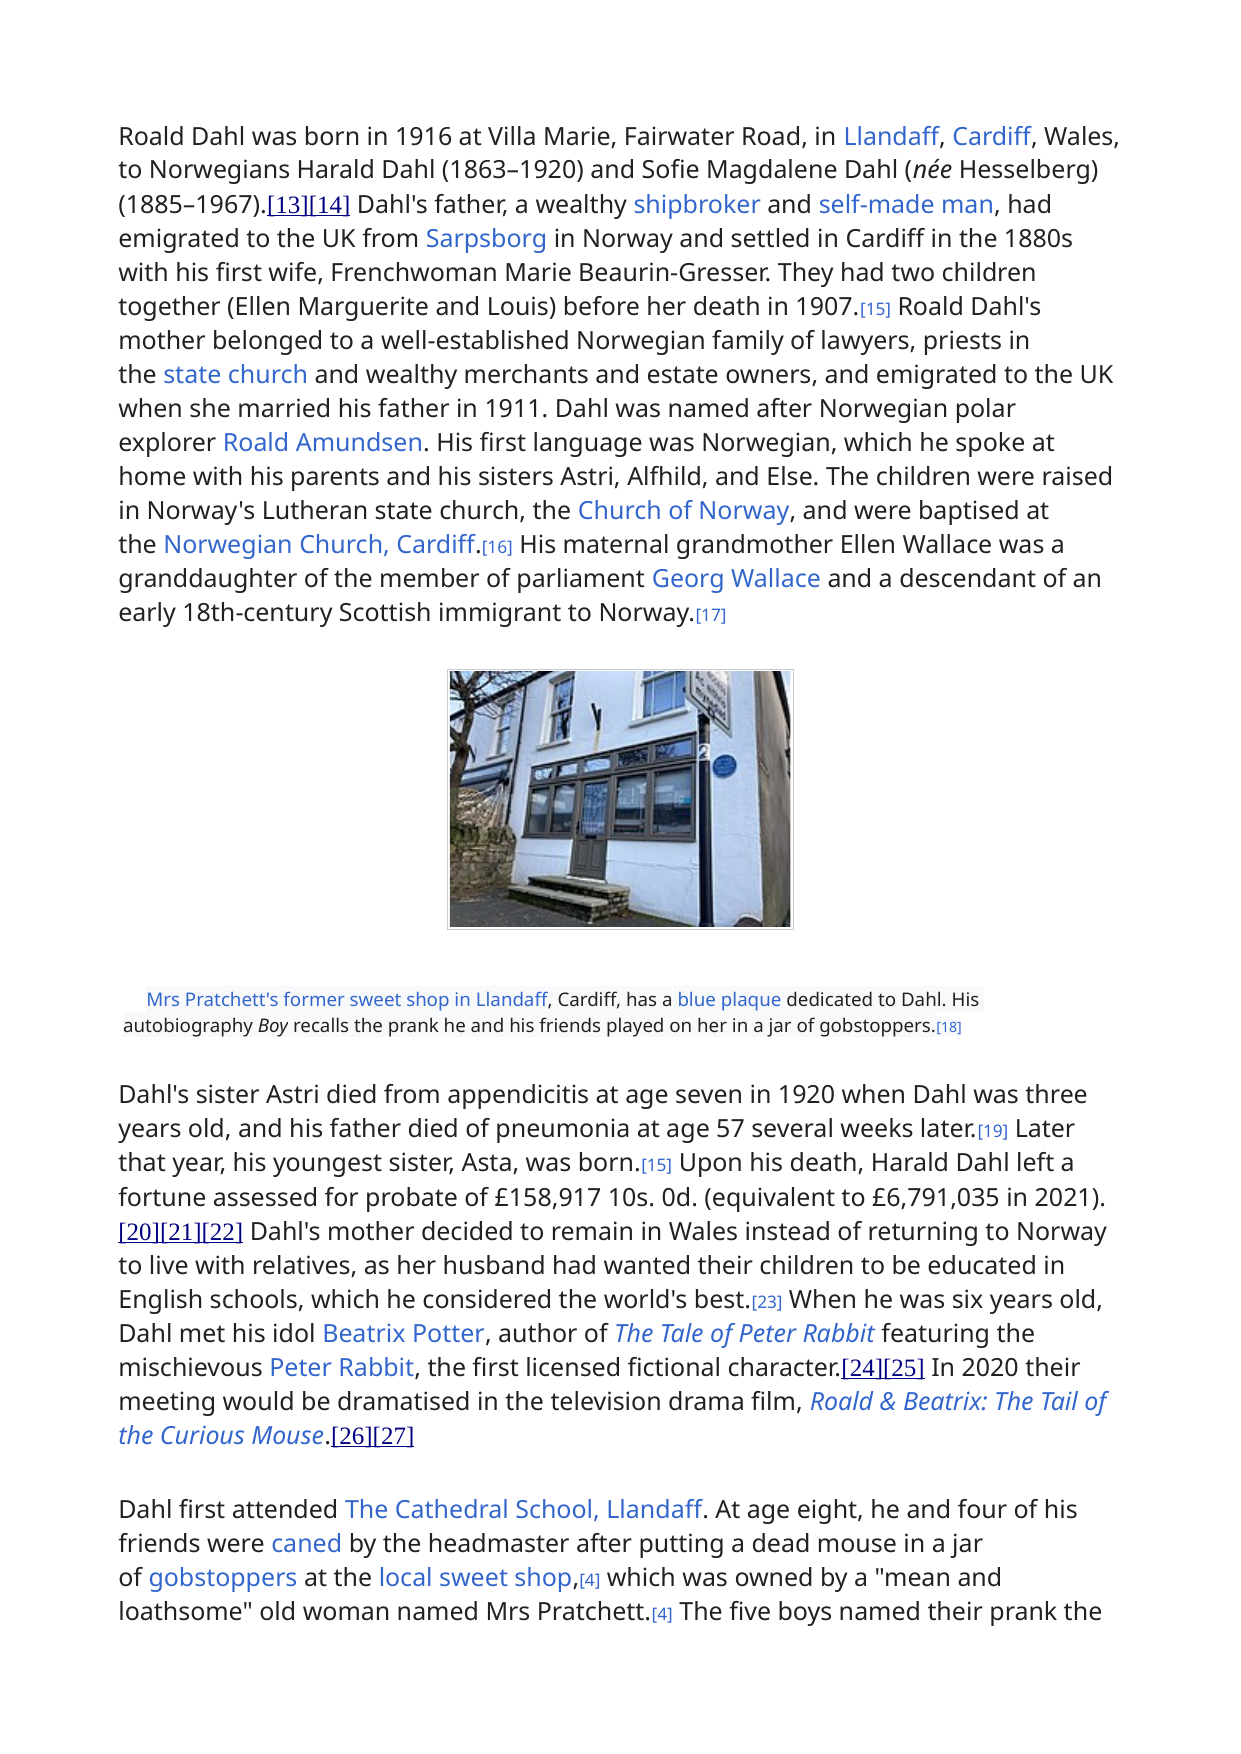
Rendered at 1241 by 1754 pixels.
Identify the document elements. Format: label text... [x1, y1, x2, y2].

text Roald Dahl was born in 1916 at Villa Marie, Fairwater Road, in Llandaff, Cardiff, Wales, to Norwegians Harald Dahl (1863–1920) and Sofie Magdalene Dahl (née Hesselberg) (1885–1967).[13][14] Dahl's father, a wealthy shipbroker and self-made man, had emigrated to the UK from Sarpsborg in Norway and settled in Cardiff in the 1880s with his first wife, Frenchwoman Marie Beaurin-Gresser. They had two children together (Ellen Marguerite and Louis) before her death in 1907.[15] Roald Dahl's mother belonged to a well-established Norwegian family of lawyers, priests in the state church and wealthy merchants and estate owners, and emigrated to the UK when she married his father in 1911. Dahl was named after Norwegian polar explorer Roald Amundsen. His first language was Norwegian, which he spoke at home with his parents and his sisters Astri, Alfhild, and Else. The children were raised in Norway's Lutheran state church, the Church of Norway, and were baptised at the Norwegian Church, Cardiff.[16] His maternal grandmother Ellen Wallace was a granddaughter of the member of parliament Georg Wallace and a descendant of an early 18th-century Scottish immigrant to Norway.[17] [118, 118, 1122, 629]
picture [449, 671, 791, 927]
text Dahl's sister Astri died from appendicitis at age seven in 1920 when Dahl was three years old, and his father died of pneumonia at age 57 several weeks later.[19] Later that year, his youngest sister, Asta, was born.[15] Upon his death, Harald Dahl left a fortune assessed for probate of £158,917 10s. 0d. (equivalent to £6,791,035 in 2021).[20][21][22] Dahl's mother decided to remain in Wales instead of returning to Norway to live with relatives, as her husband had wanted their children to be educated in English schools, which he considered the world's best.[23] When he was six years old, Dahl met his idol Beatrix Potter, author of The Tale of Peter Rabbit featuring the mischievous Peter Rabbit, the first licensed fictional character.[24][25] In 2020 their meeting would be dramatised in the television drama film, Roald & Beatrix: The Tail of the Curious Mouse.[26][27] [118, 1077, 1122, 1452]
text Dahl first attended The Cathedral School, Llandaff. At age eight, he and four of his friends were caned by the headmaster after putting a dead mouse in a jar of gobstoppers at the local sweet shop,[4] which was owned by a "mean and loathsome" old woman named Mrs Pratchett.[4] The five boys named their prank the [118, 1491, 1122, 1627]
text Mrs Pratchett's former sweet shop in Llandaff, Cardiff, has a blue plaque dedicated to Dahl. His autobiography Boy recalls the prank he and his friends played on her in a jar of gobstoppers.[18] [123, 986, 1122, 1037]
